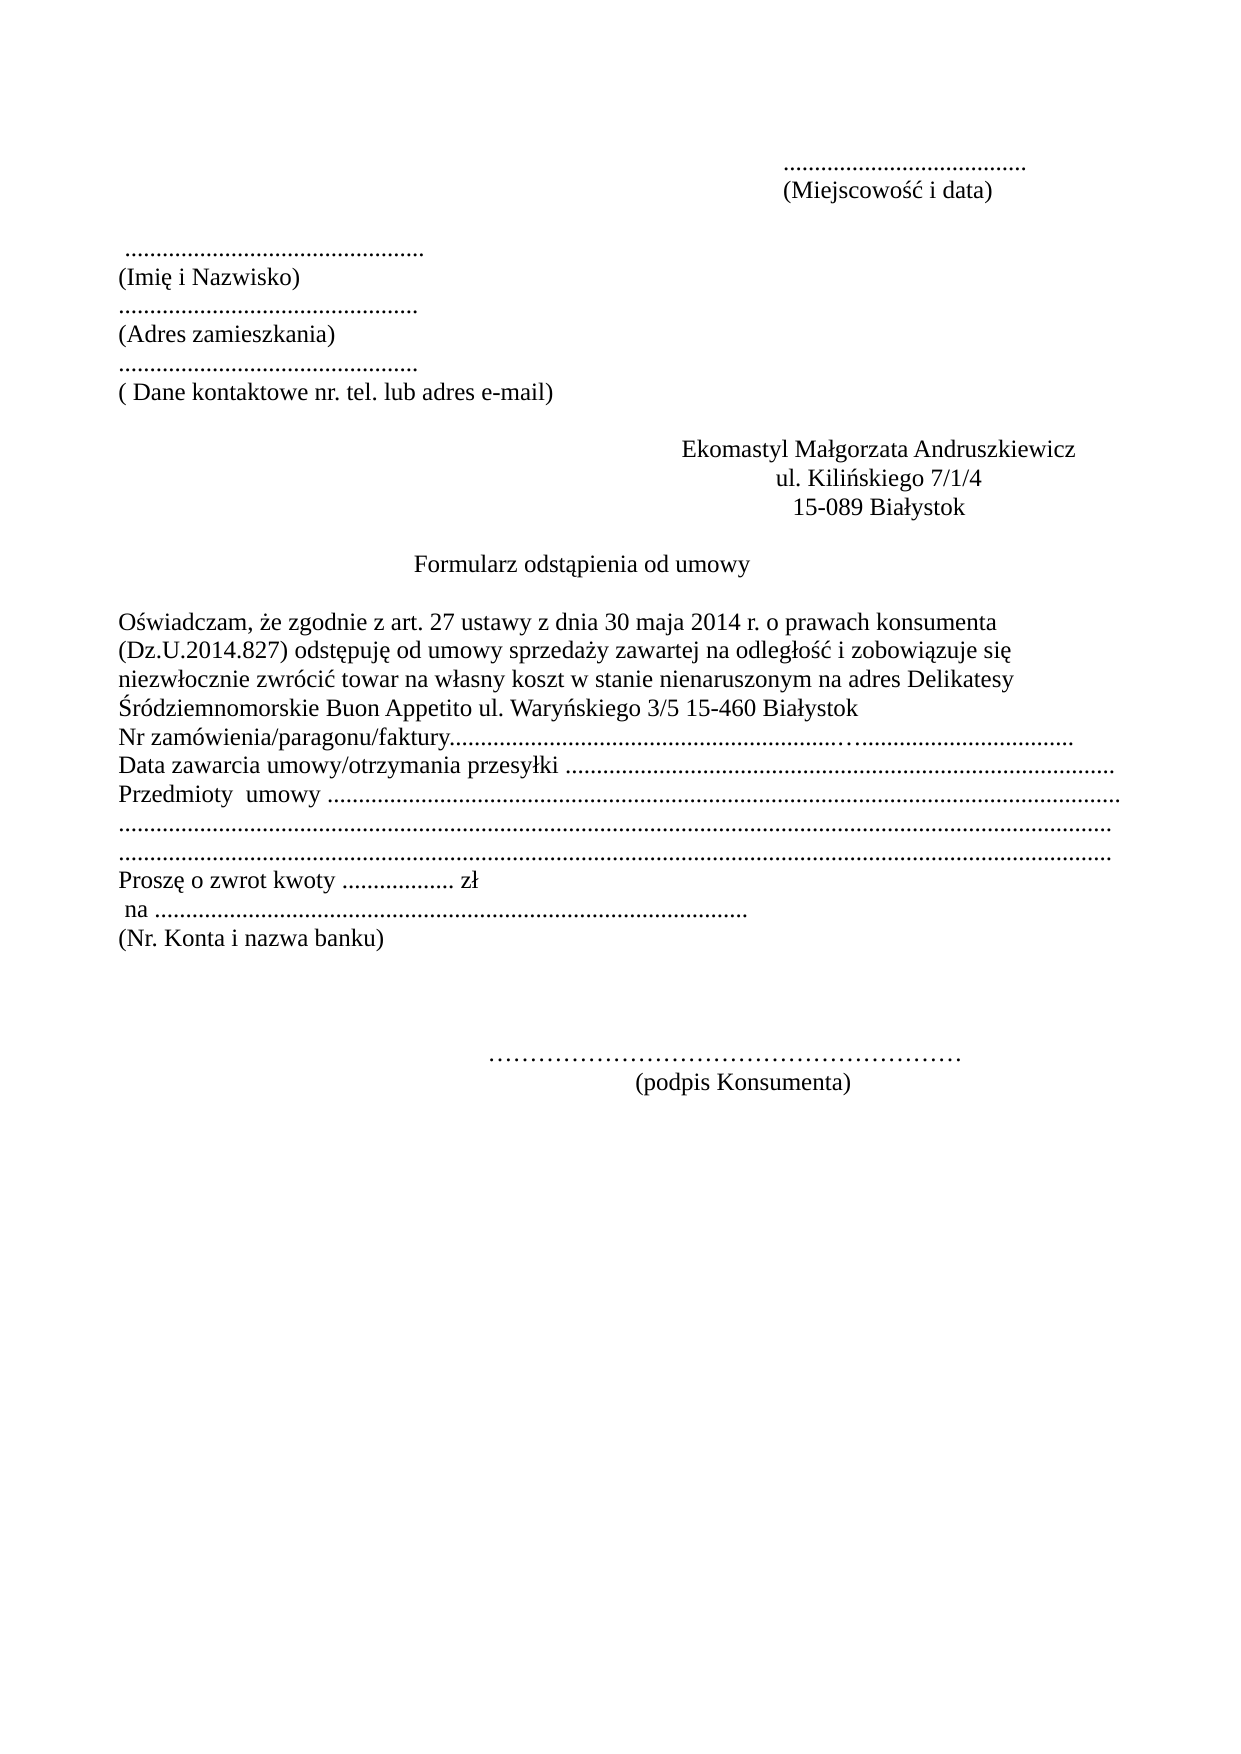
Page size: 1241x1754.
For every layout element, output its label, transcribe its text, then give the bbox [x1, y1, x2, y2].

text (Nr. Konta i nazwa banku) [118, 923, 1122, 952]
text (Miejscowość i data) [118, 176, 1122, 204]
text (podpis Konsumenta) [118, 1067, 1122, 1096]
text ................................................ [118, 233, 1122, 262]
text Nr zamówienia/paragonu/faktury..............................................................….................................. [118, 722, 1122, 751]
text (Adres zamieszkania) [118, 319, 1122, 348]
text Ekomastyl Małgorzata Andruszkiewicz [118, 434, 1122, 463]
text ................................................ [118, 291, 1122, 319]
text na ............................................................................................... [118, 894, 1122, 923]
text Oświadczam, że zgodnie z art. 27 ustawy z dnia 30 maja 2014 r. o prawach konsumenta (Dz.U.2014.827) odstępuję od umowy sprzedaży zawartej na odległość i zobowiązuje się niezwłocznie zwrócić towar na własny koszt w stanie nienaruszonym na adres Delikatesy Śródziemnomorskie Buon Appetito ul. Waryńskiego 3/5 15-460 Białystok [118, 607, 1122, 722]
text 15-089 Białystok [118, 492, 1122, 521]
text (Imię i Nazwisko) [118, 262, 1122, 291]
text ( Dane kontaktowe nr. tel. lub adres e-mail) [118, 377, 1122, 406]
text ………………………………………………… [118, 1038, 1122, 1067]
text Formularz odstąpienia od umowy [118, 549, 1122, 578]
text Data zawarcia umowy/otrzymania przesyłki ........................................................................................ Przedmioty umowy ............................................................................................................................... ............................................................................................................................................................... ............................................................................................................................................................... Proszę o zwrot kwoty .................. zł [118, 751, 1122, 894]
text ....................................... [118, 147, 1122, 176]
text ul. Kilińskiego 7/1/4 [118, 463, 1122, 492]
text ................................................ [118, 348, 1122, 377]
